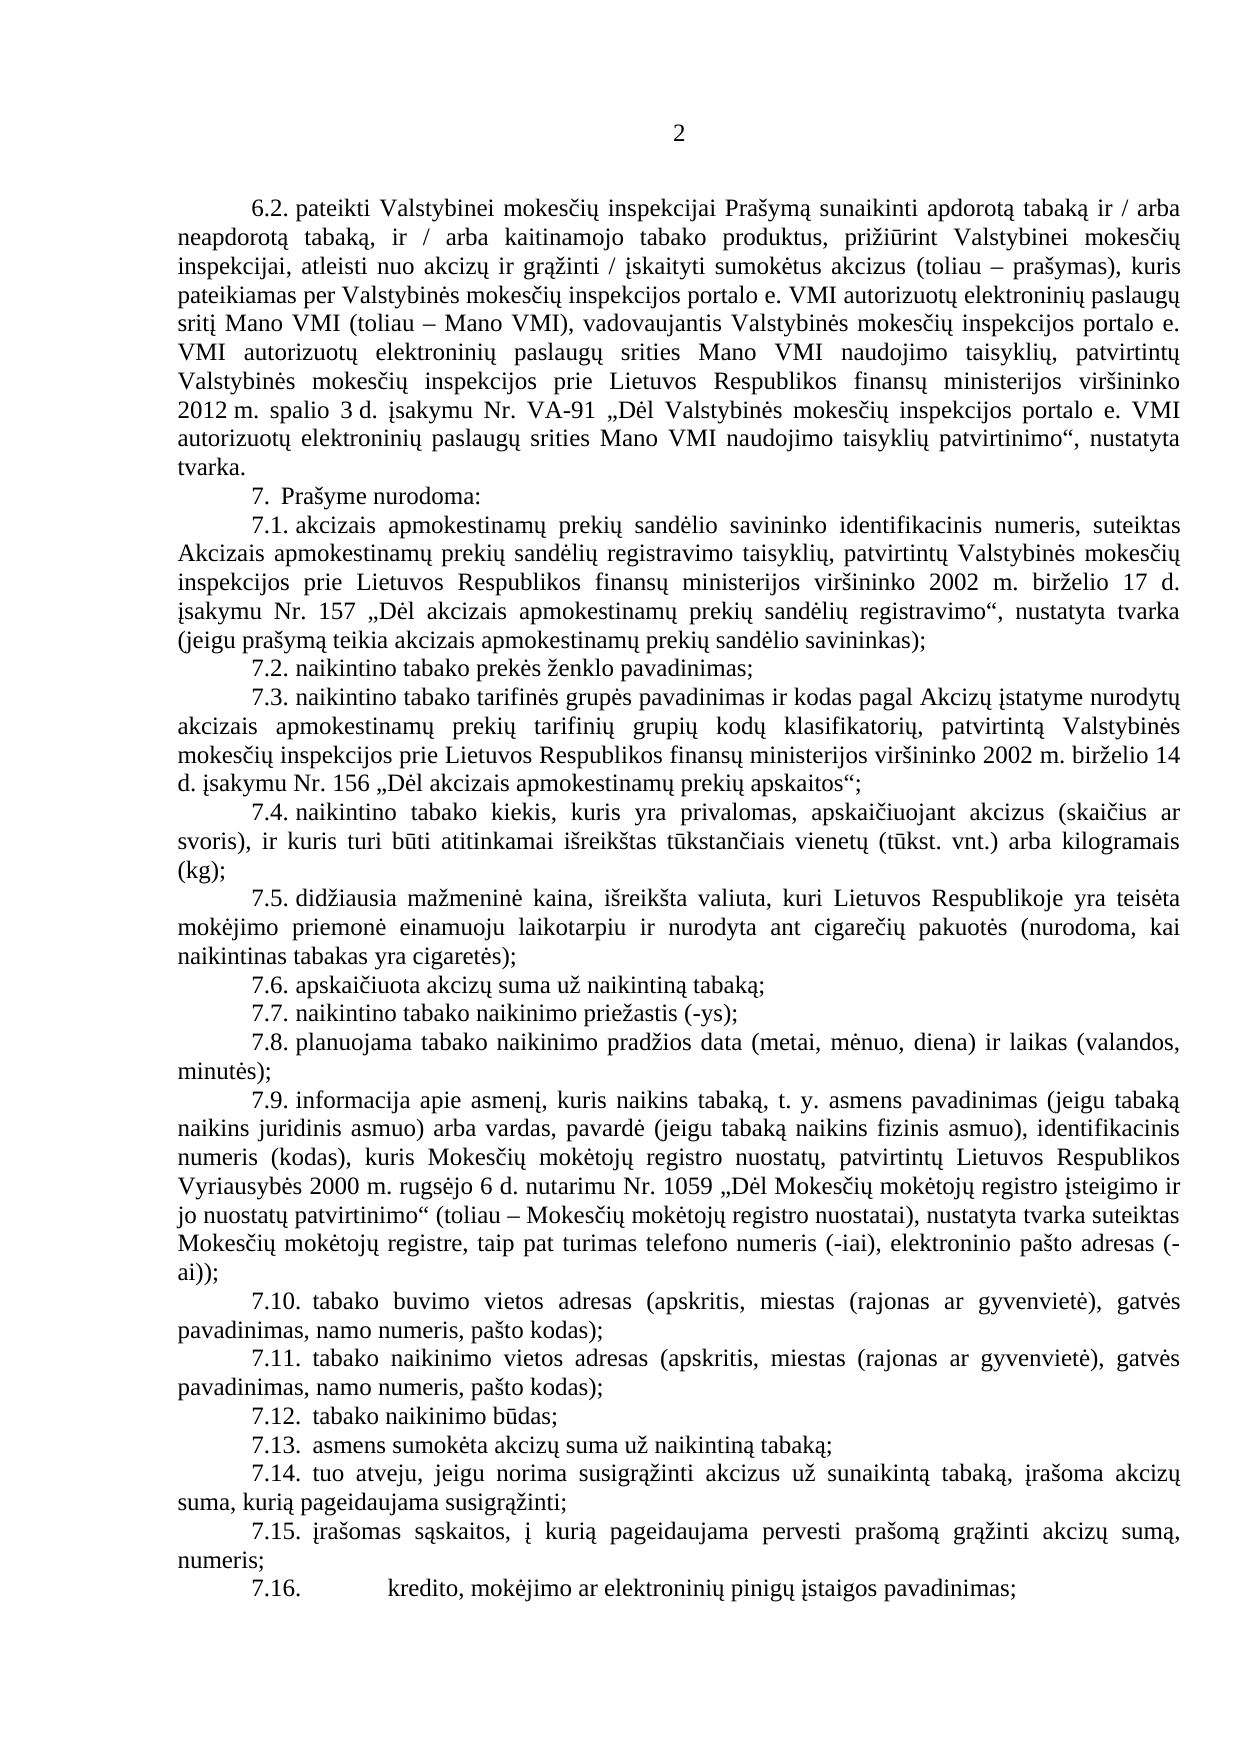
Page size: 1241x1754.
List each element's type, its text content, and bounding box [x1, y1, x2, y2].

text 7.9. informacija apie asmenį, kuris naikins tabaką, t. y. asmens pavadinimas (jeigu tabaką naikins juridinis asmuo) arba vardas, pavardė (jeigu tabaką naikins fizinis asmuo), identifikacinis numeris (kodas), kuris Mokesčių mokėtojų registro nuostatų, patvirtintų Lietuvos Respublikos Vyriausybės 2000 m. rugsėjo 6 d. nutarimu Nr. 1059 „Dėl Mokesčių mokėtojų registro įsteigimo ir jo nuostatų patvirtinimo“ (toliau – Mokesčių mokėtojų registro nuostatai), nustatyta tvarka suteiktas Mokesčių mokėtojų registre, taip pat turimas telefono numeris (-iai), elektroninio pašto adresas (-ai)); [177, 1085, 1181, 1286]
text 7.16. kredito, mokėjimo ar elektroninių pinigų įstaigos pavadinimas; [251, 1573, 1181, 1602]
text 7.11. tabako naikinimo vietos adresas (apskritis, miestas (rajonas ar gyvenvietė), gatvės pavadinimas, namo numeris, pašto kodas); [177, 1343, 1181, 1401]
text 7.3. naikintino tabako tarifinės grupės pavadinimas ir kodas pagal Akcizų įstatyme nurodytų akcizais apmokestinamų prekių tarifinių grupių kodų klasifikatorių, patvirtintą Valstybinės mokesčių inspekcijos prie Lietuvos Respublikos finansų ministerijos viršininko 2002 m. birželio 14 d. įsakymu Nr. 156 „Dėl akcizais apmokestinamų prekių apskaitos“; [177, 682, 1181, 797]
text 6.2. pateikti Valstybinei mokesčių inspekcijai Prašymą sunaikinti apdorotą tabaką ir / arba neapdorotą tabaką, ir / arba kaitinamojo tabako produktus, prižiūrint Valstybinei mokesčių inspekcijai, atleisti nuo akcizų ir grąžinti / įskaityti sumokėtus akcizus (toliau – prašymas), kuris pateikiamas per Valstybinės mokesčių inspekcijos portalo e. VMI autorizuotų elektroninių paslaugų sritį Mano VMI (toliau – Mano VMI), vadovaujantis Valstybinės mokesčių inspekcijos portalo e. VMI autorizuotų elektroninių paslaugų srities Mano VMI naudojimo taisyklių, patvirtintų Valstybinės mokesčių inspekcijos prie Lietuvos Respublikos finansų ministerijos viršininko 2012 m. spalio 3 d. įsakymu Nr. VA-91 „Dėl Valstybinės mokesčių inspekcijos portalo e. VMI autorizuotų elektroninių paslaugų srities Mano VMI naudojimo taisyklių patvirtinimo“, nustatyta tvarka. [177, 193, 1181, 481]
text 7.4. naikintino tabako kiekis, kuris yra privalomas, apskaičiuojant akcizus (skaičius ar svoris), ir kuris turi būti atitinkamai išreikštas tūkstančiais vienetų (tūkst. vnt.) arba kilogramais (kg); [177, 797, 1181, 883]
text 7.1. akcizais apmokestinamų prekių sandėlio savininko identifikacinis numeris, suteiktas Akcizais apmokestinamų prekių sandėlių registravimo taisyklių, patvirtintų Valstybinės mokesčių inspekcijos prie Lietuvos Respublikos finansų ministerijos viršininko 2002 m. birželio 17 d. įsakymu Nr. 157 „Dėl akcizais apmokestinamų prekių sandėlių registravimo“, nustatyta tvarka (jeigu prašymą teikia akcizais apmokestinamų prekių sandėlio savininkas); [177, 510, 1181, 653]
text 7.2. naikintino tabako prekės ženklo pavadinimas; [177, 653, 1181, 682]
text 7.6. apskaičiuota akcizų suma už naikintiną tabaką; [177, 970, 1181, 998]
text 7.10. tabako buvimo vietos adresas (apskritis, miestas (rajonas ar gyvenvietė), gatvės pavadinimas, namo numeris, pašto kodas); [177, 1286, 1181, 1343]
text 7.12. tabako naikinimo būdas; [177, 1401, 1181, 1430]
text 7.13. asmens sumokėta akcizų suma už naikintiną tabaką; [177, 1430, 1181, 1458]
text 7. Prašyme nurodoma: [177, 481, 1181, 510]
text 7.5. didžiausia mažmeninė kaina, išreikšta valiuta, kuri Lietuvos Respublikoje yra teisėta mokėjimo priemonė einamuoju laikotarpiu ir nurodyta ant cigarečių pakuotės (nurodoma, kai naikintinas tabakas yra cigaretės); [177, 883, 1181, 970]
text 7.7. naikintino tabako naikinimo priežastis (-ys); [177, 998, 1181, 1027]
text 7.8. planuojama tabako naikinimo pradžios data (metai, mėnuo, diena) ir laikas (valandos, minutės); [177, 1027, 1181, 1085]
text 7.15. įrašomas sąskaitos, į kurią pageidaujama pervesti prašomą grąžinti akcizų sumą, numeris; [177, 1516, 1181, 1573]
text 7.14. tuo atveju, jeigu norima susigrąžinti akcizus už sunaikintą tabaką, įrašoma akcizų suma, kurią pageidaujama susigrąžinti; [177, 1458, 1181, 1516]
